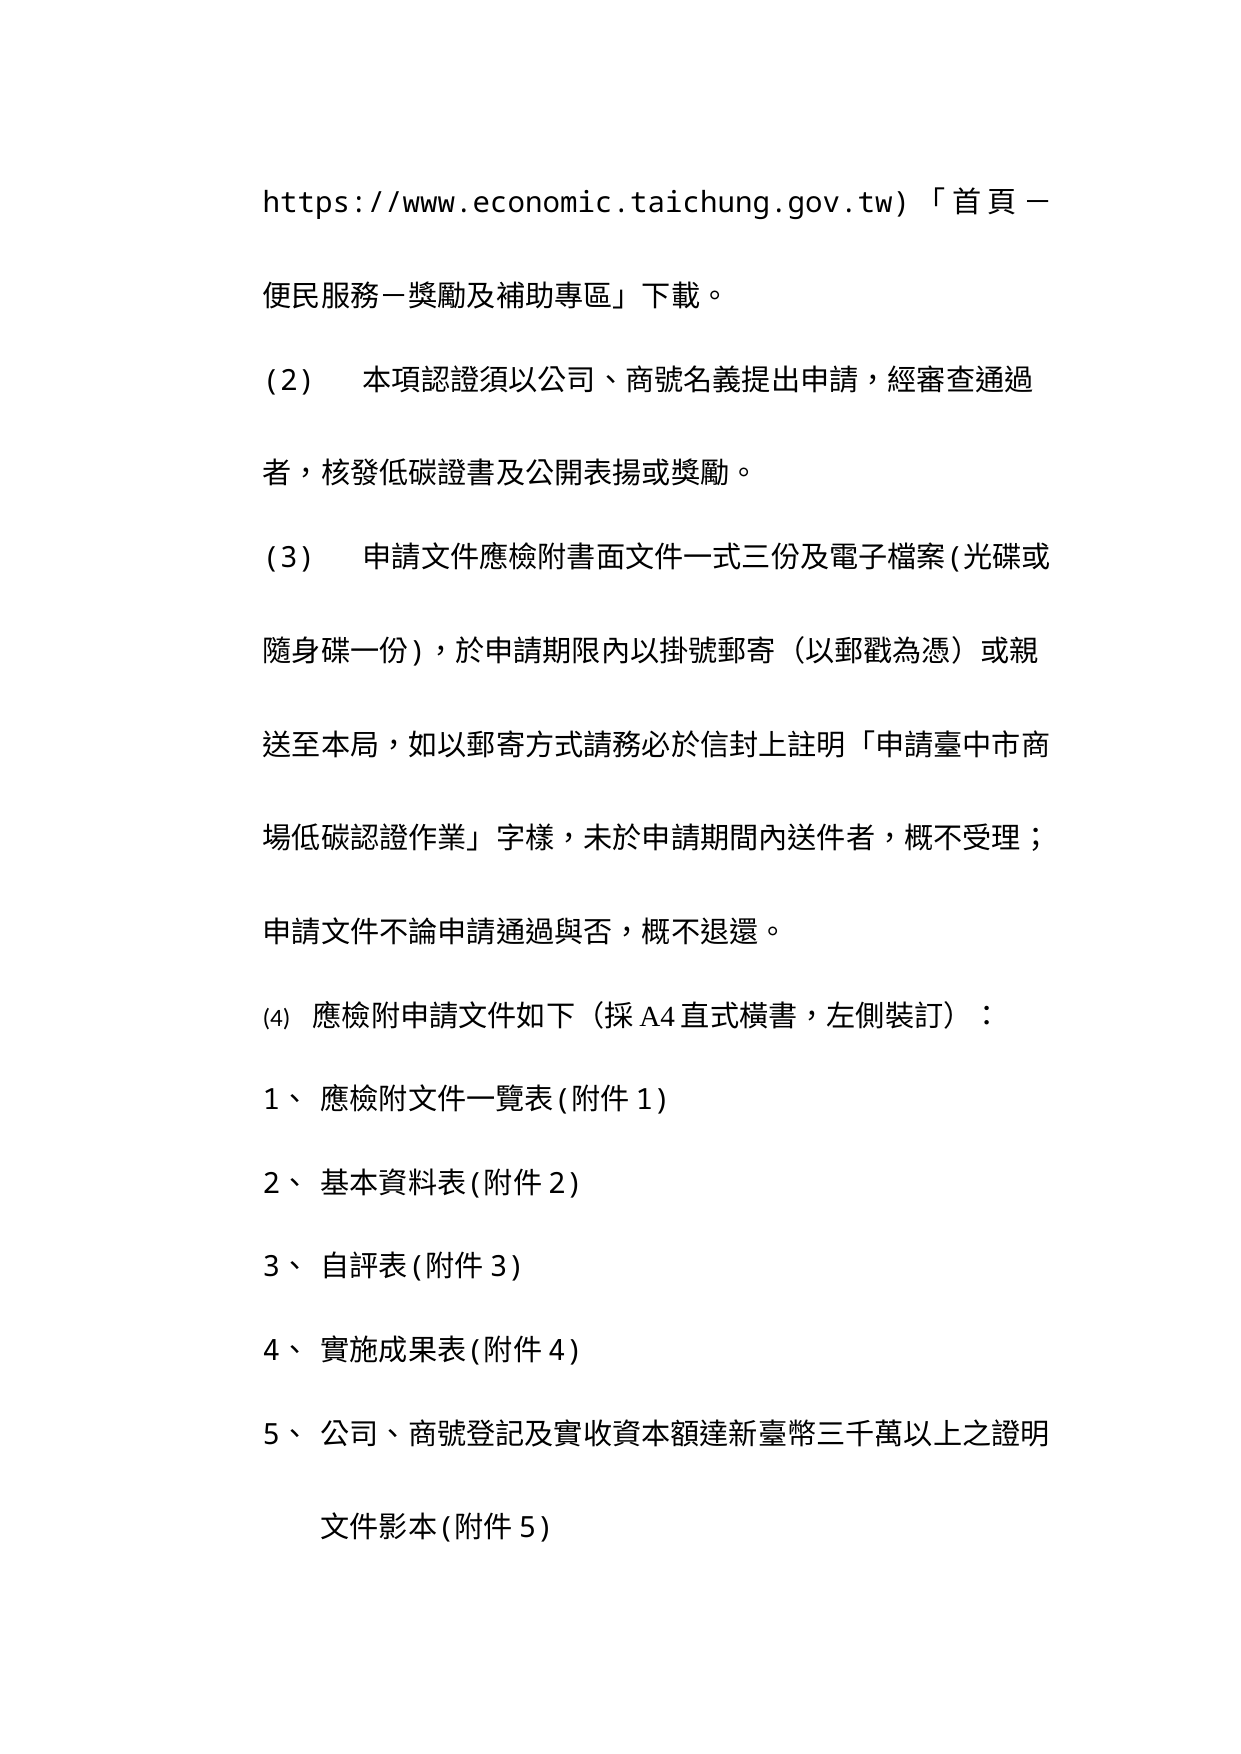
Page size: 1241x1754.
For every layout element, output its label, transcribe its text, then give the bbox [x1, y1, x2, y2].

list https://www.economic.taichung.gov.tw)「首頁－便民服務－獎勵及補助專區」下載。 [262, 158, 1053, 314]
list 自評表(附件3) [262, 1223, 1053, 1285]
list 公司、商號登記及實收資本額達新臺幣三千萬以上之證明文件影本(附件5) [262, 1390, 1053, 1546]
list 實施成果表(附件4) [262, 1306, 1053, 1369]
list 基本資料表(附件2) [262, 1139, 1053, 1201]
list 申請文件應檢附書面文件一式三份及電子檔案(光碟或隨身碟一份)，於申請期限內以掛號郵寄（以郵戳為憑）或親送至本局，如以郵寄方式請務必於信封上註明「申請臺中市商場低碳認證作業」字樣，未於申請期間內送件者，概不受理；申請文件不論申請通過與否，概不退還。 [262, 513, 1053, 951]
list 應檢附文件一覽表(附件1) [262, 1055, 1053, 1118]
list 本項認證須以公司、商號名義提出申請，經審查通過者，核發低碳證書及公開表揚或獎勵。 [262, 336, 1053, 492]
list 應檢附申請文件如下（採A4直式橫書，左側裝訂）： [262, 972, 1053, 1034]
